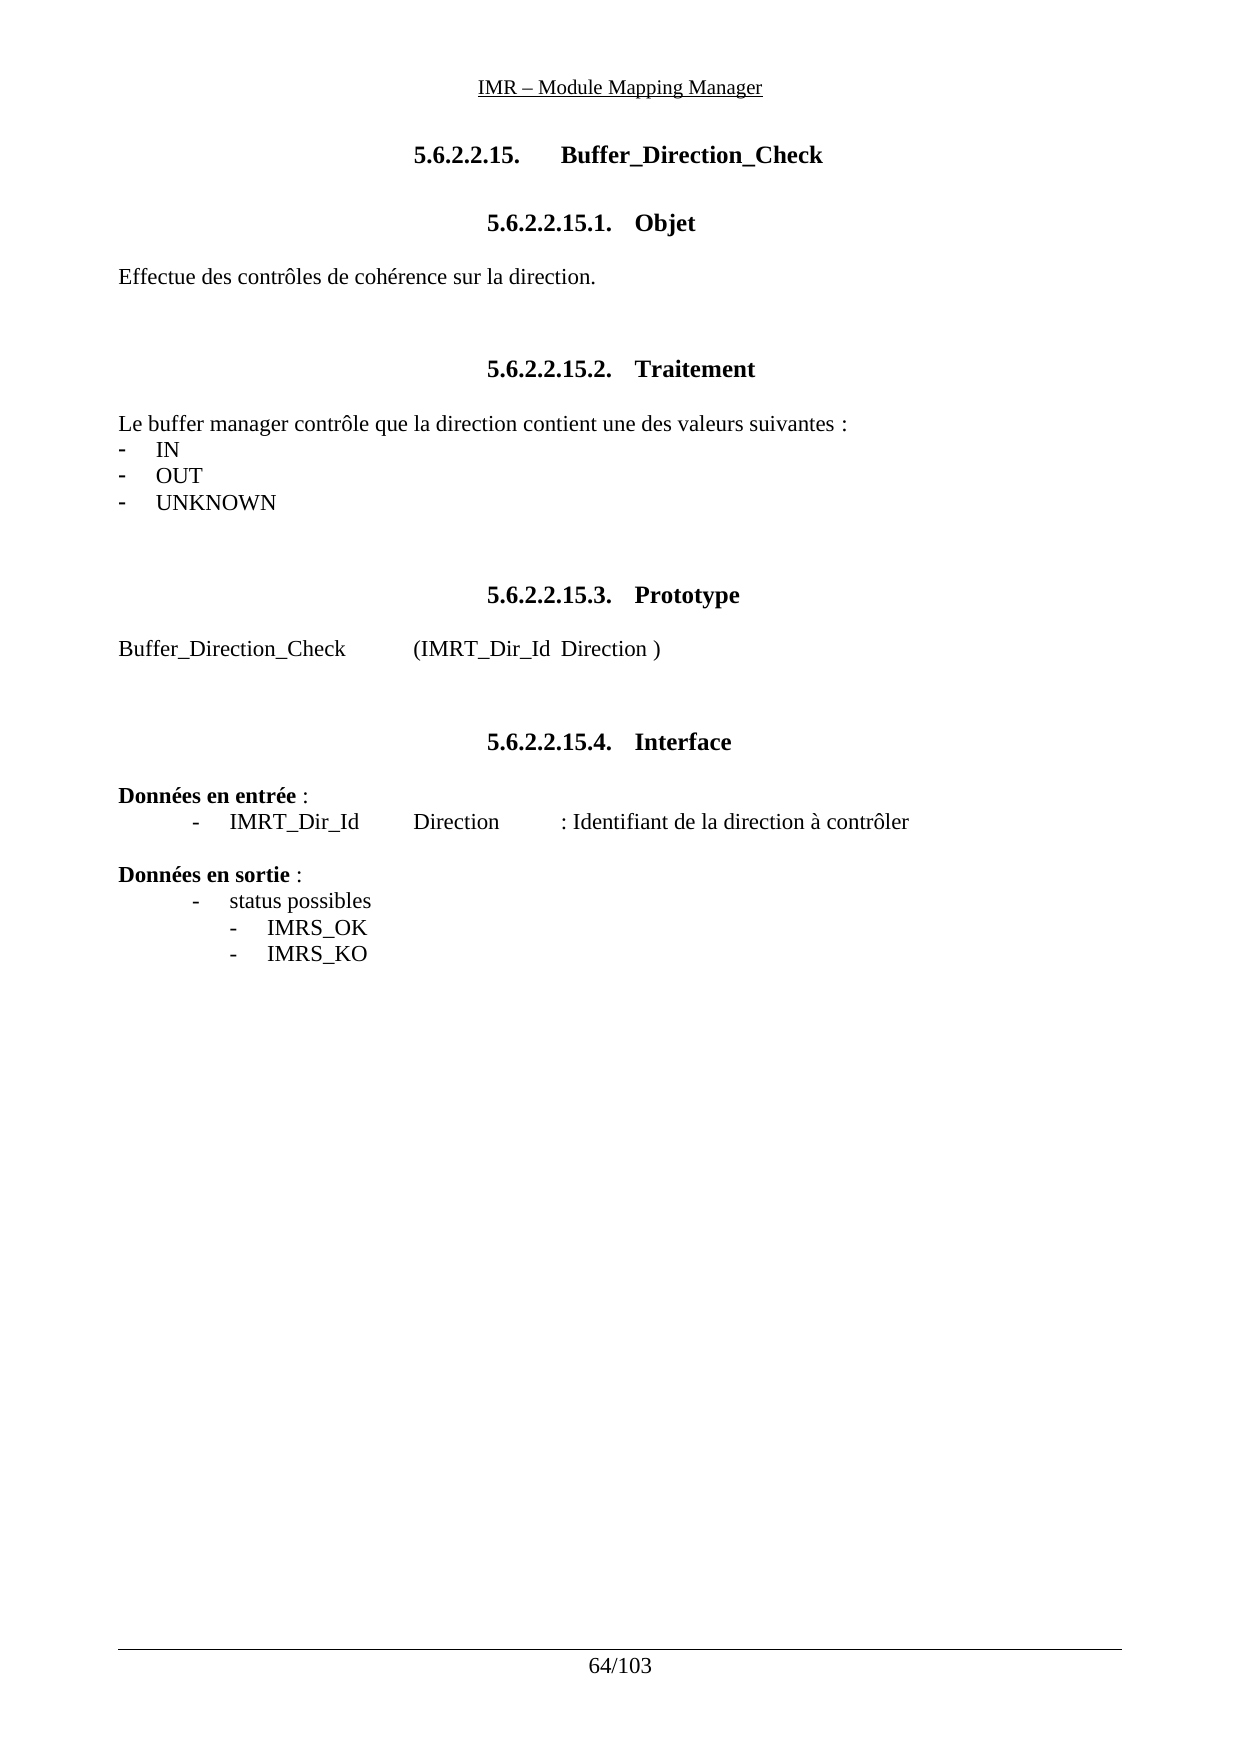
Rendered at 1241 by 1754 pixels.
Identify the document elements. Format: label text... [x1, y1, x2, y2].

subtitle Prototype [487, 580, 1122, 609]
subtitle Traitement [487, 354, 1122, 383]
subtitle Interface [487, 727, 1122, 756]
text Buffer_Direction_Check (IMRT_Dir_Id Direction ) [118, 635, 1122, 662]
subtitle Objet [487, 208, 1122, 237]
list OUT [118, 462, 1122, 489]
text Effectue des contrôles de cohérence sur la direction. [118, 263, 1122, 289]
list IN [118, 436, 1122, 462]
list IMRT_Dir_Id Direction : Identifiant de la direction à contrôler [192, 808, 1122, 835]
text Le buffer manager contrôle que la direction contient une des valeurs suivantes : [118, 410, 1122, 436]
subtitle Buffer_Direction_Check [413, 140, 1122, 169]
list status possibles [192, 887, 1122, 914]
text Données en sortie : [118, 861, 1122, 887]
text Données en entrée : [118, 782, 1122, 808]
list UNKNOWN [118, 489, 1122, 515]
list IMRS_KO [229, 940, 1122, 967]
list IMRS_OK [229, 914, 1122, 940]
